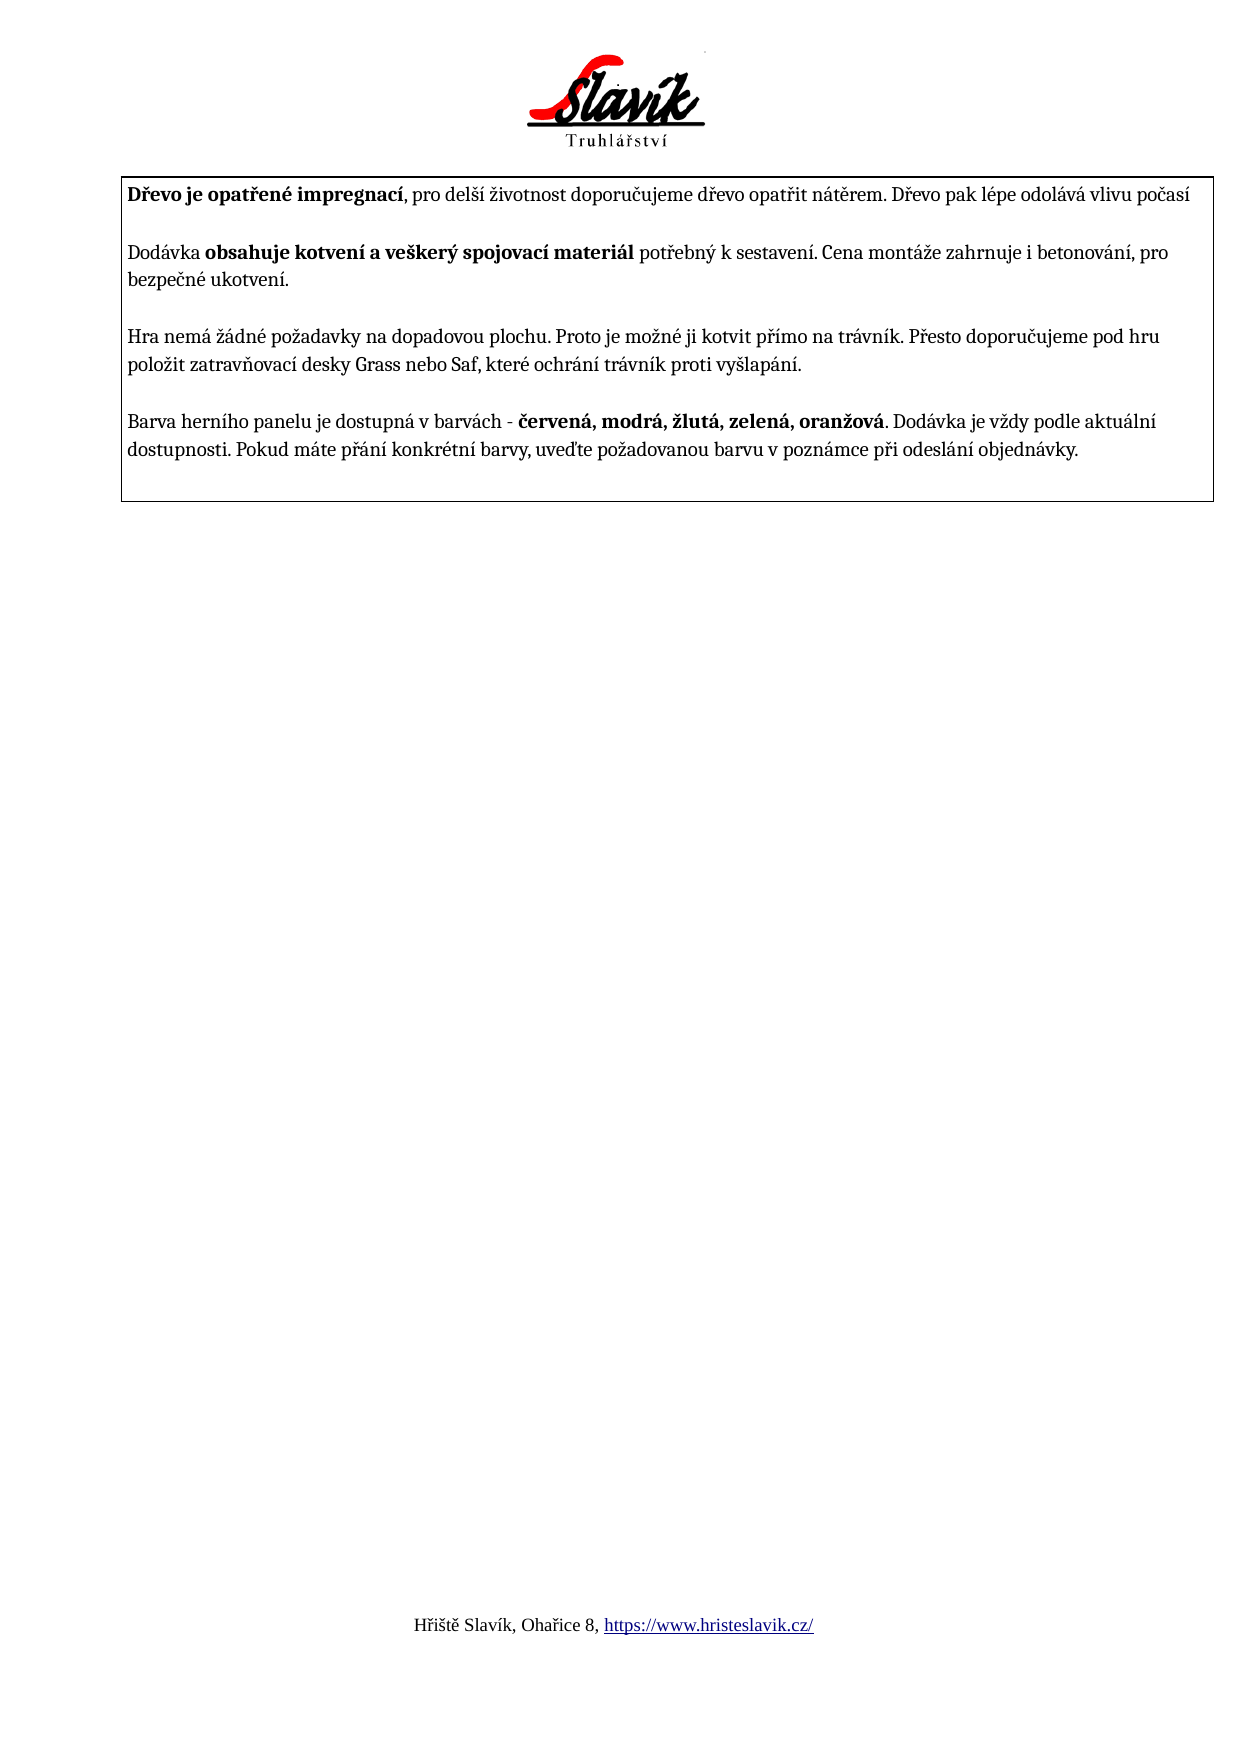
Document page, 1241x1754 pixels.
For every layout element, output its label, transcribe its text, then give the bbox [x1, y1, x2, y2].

table_cell Dřevo je opatřené impregnací, pro delší životnost doporučujeme dřevo opatřit nátěrem. Dřevo pak lépe odolává vlivu počasí Dodávka obsahuje kotvení a veškerý spojovací materiál potřebný k sestavení. Cena montáže zahrnuje i betonování, pro bezpečné ukotvení. Hra nemá žádné požadavky na dopadovou plochu. Proto je možné ji kotvit přímo na trávník. Přesto doporučujeme pod hru položit zatravňovací desky Grass nebo Saf, které ochrání trávník proti vyšlapání. Barva herního panelu je dostupná v barvách - červená, modrá, žlutá, zelená, oranžová. Dodávka je vždy podle aktuální dostupnosti. Pokud máte přání konkrétní barvy, uveďte požadovanou barvu v poznámce při odeslání objednávky. [122, 178, 1213, 501]
picture [524, 50, 707, 149]
